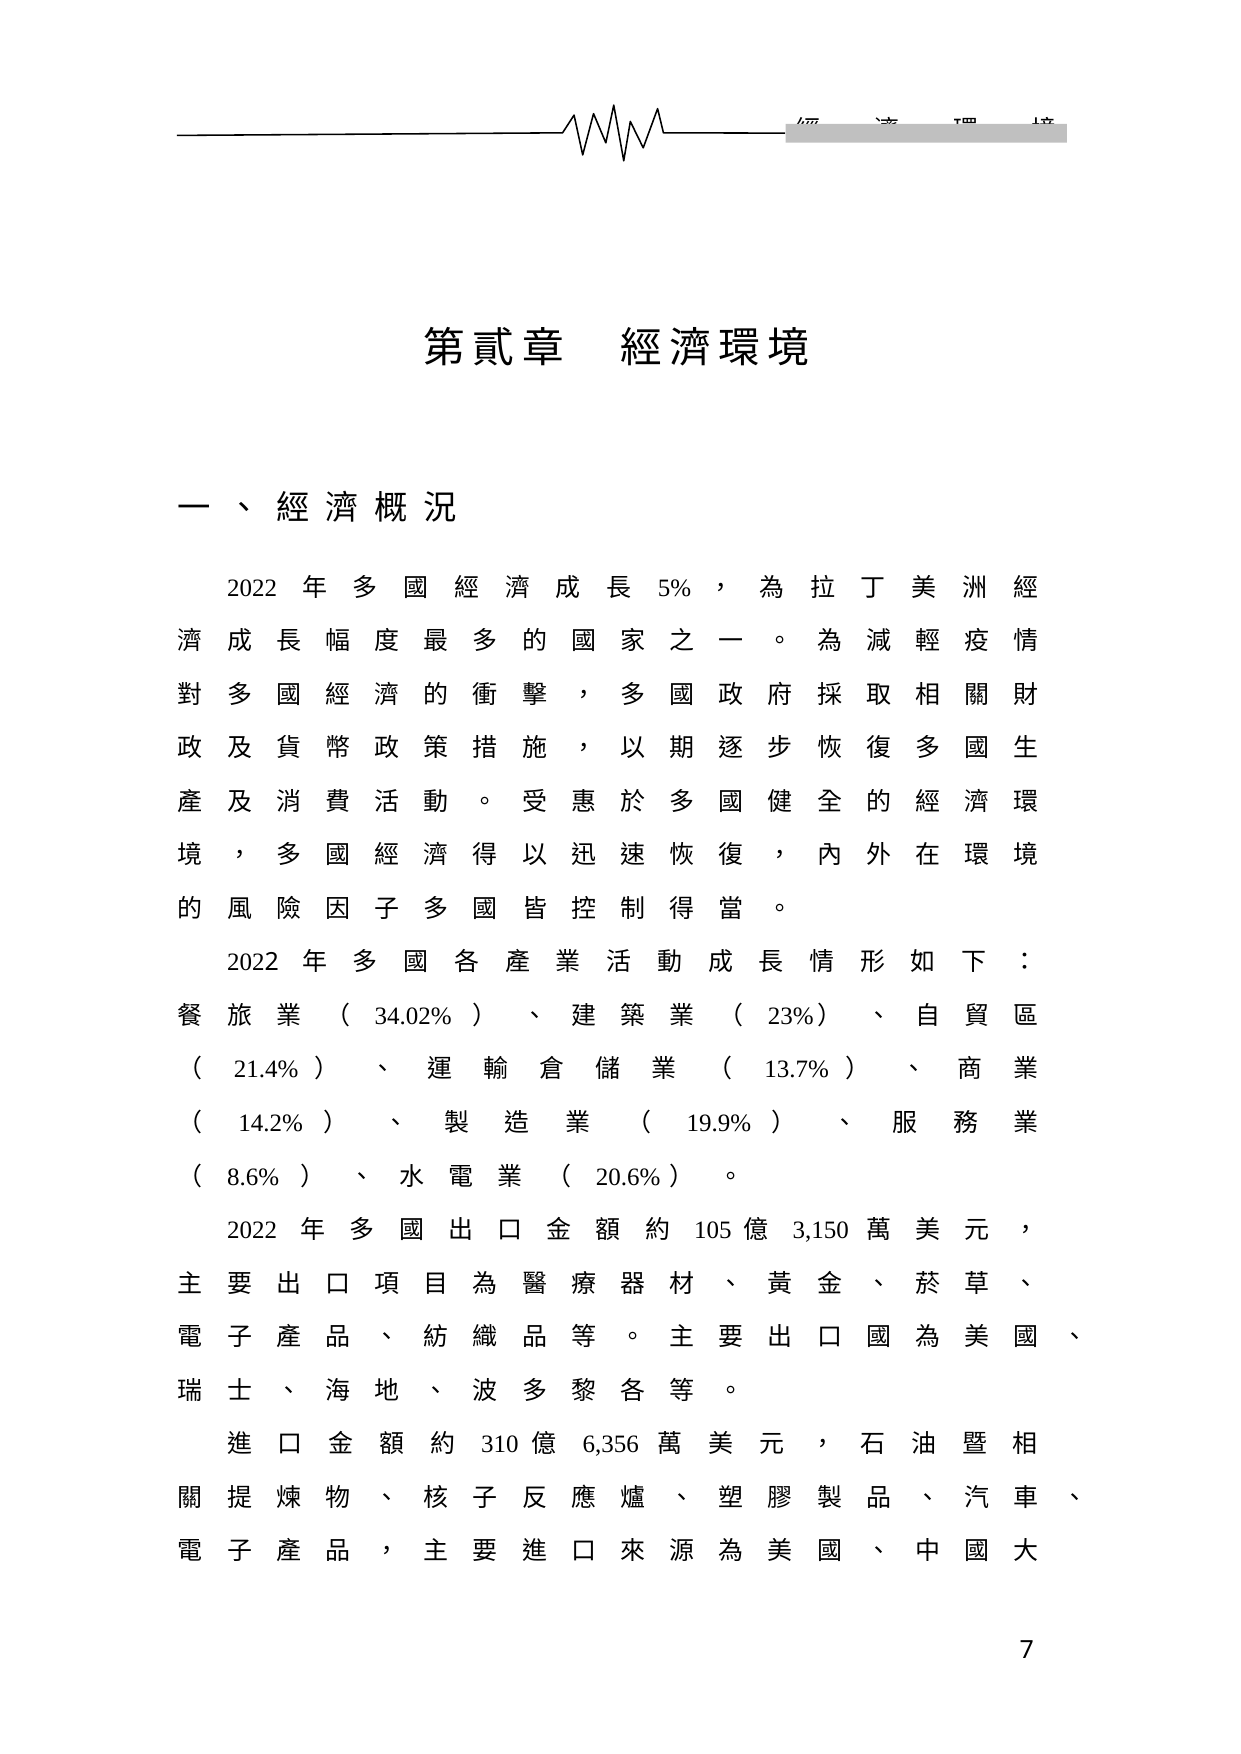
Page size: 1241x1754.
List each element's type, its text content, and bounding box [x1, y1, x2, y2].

text 一、經濟概況 [178, 478, 1063, 532]
text 2022年多國各產業活動成長情形如下：餐旅業（34.02%）、建築業（23%）、自貿區（21.4%）、運輸倉儲業（13.7%）、商業（14.2%）、製造業（19.9%）、服務業（8.6%）、水電業（20.6%）。 [178, 933, 1063, 1201]
text 2022年多國經濟成長5%，為拉丁美洲經濟成長幅度最多的國家之一。為減輕疫情對多國經濟的衝擊，多國政府採取相關財政及貨幣政策措施，以期逐步恢復多國生產及消費活動。受惠於多國健全的經濟環境，多國經濟得以迅速恢復，內外在環境的風險因子多國皆控制得當。 [178, 558, 1063, 933]
text 進口金額約310億6,356萬美元，石油暨相關提煉物、核子反應爐、塑膠製品、汽車、電子產品，主要進口來源為美國、中國大陸、墨西哥、西班牙、哥倫比亞、巴西等。 [178, 1415, 1063, 1576]
text 第貳章 經濟環境 [178, 291, 1063, 398]
text 2022年多國出口金額約105億3,150萬美元，主要出口項目為醫療器材、黃金、菸草、電子產品、紡織品等。主要出口國為美國、瑞士、海地、波多黎各等。 [178, 1201, 1063, 1415]
